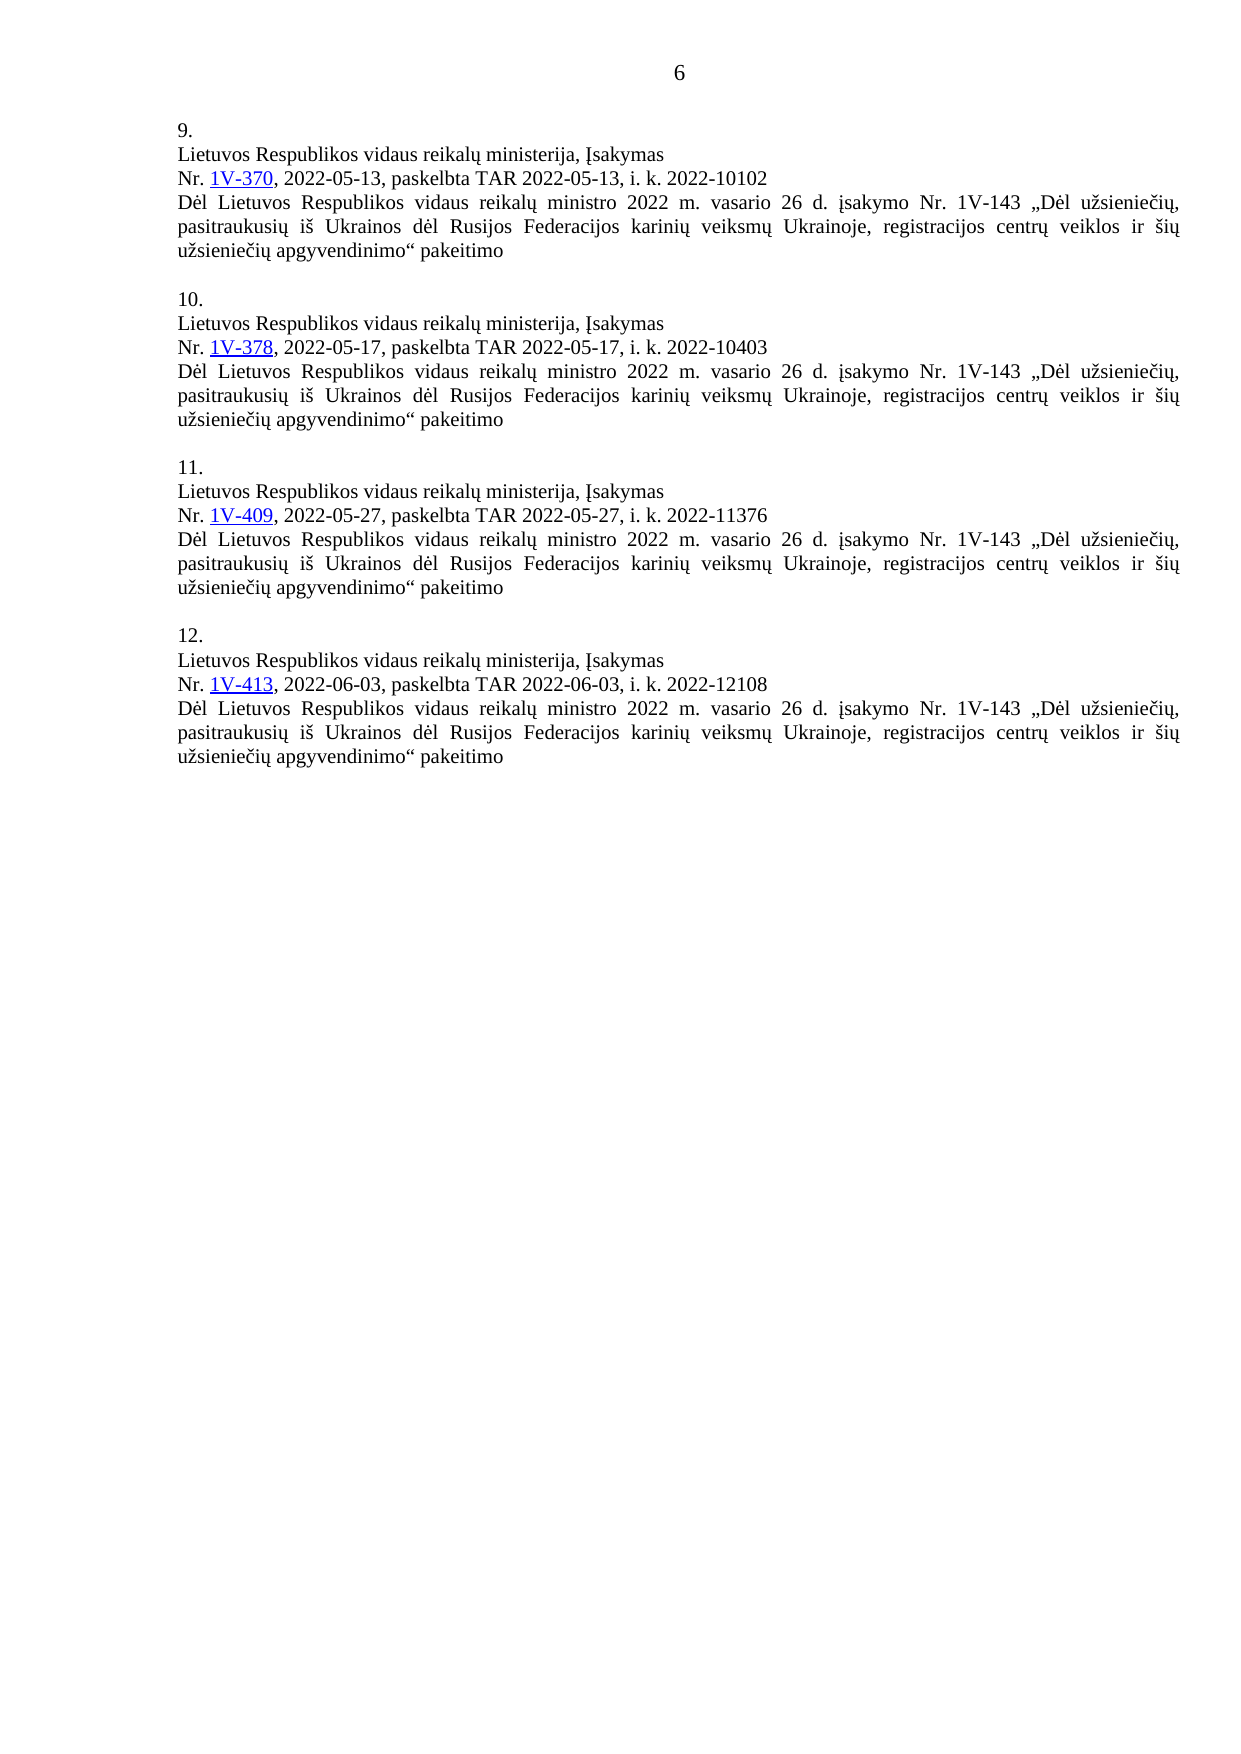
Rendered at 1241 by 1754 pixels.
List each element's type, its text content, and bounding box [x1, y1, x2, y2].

text Lietuvos Respublikos vidaus reikalų ministerija, Įsakymas [177, 479, 1181, 503]
text Lietuvos Respublikos vidaus reikalų ministerija, Įsakymas [177, 311, 1181, 335]
text Nr. 1V-409, 2022-05-27, paskelbta TAR 2022-05-27, i. k. 2022-11376 [177, 503, 1181, 527]
text Dėl Lietuvos Respublikos vidaus reikalų ministro 2022 m. vasario 26 d. įsakymo Nr. 1V-143 „Dėl užsieniečių, pasitraukusių iš Ukrainos dėl Rusijos Federacijos karinių veiksmų Ukrainoje, registracijos centrų veiklos ir šių užsieniečių apgyvendinimo“ pakeitimo [177, 696, 1181, 768]
text Dėl Lietuvos Respublikos vidaus reikalų ministro 2022 m. vasario 26 d. įsakymo Nr. 1V-143 „Dėl užsieniečių, pasitraukusių iš Ukrainos dėl Rusijos Federacijos karinių veiksmų Ukrainoje, registracijos centrų veiklos ir šių užsieniečių apgyvendinimo“ pakeitimo [177, 190, 1181, 262]
text Dėl Lietuvos Respublikos vidaus reikalų ministro 2022 m. vasario 26 d. įsakymo Nr. 1V-143 „Dėl užsieniečių, pasitraukusių iš Ukrainos dėl Rusijos Federacijos karinių veiksmų Ukrainoje, registracijos centrų veiklos ir šių užsieniečių apgyvendinimo“ pakeitimo [177, 527, 1181, 599]
text 11. [177, 455, 1181, 479]
text Nr. 1V-378, 2022-05-17, paskelbta TAR 2022-05-17, i. k. 2022-10403 [177, 335, 1181, 359]
text 10. [177, 287, 1181, 311]
text 9. [177, 118, 1181, 142]
text 12. [177, 623, 1181, 647]
text Dėl Lietuvos Respublikos vidaus reikalų ministro 2022 m. vasario 26 d. įsakymo Nr. 1V-143 „Dėl užsieniečių, pasitraukusių iš Ukrainos dėl Rusijos Federacijos karinių veiksmų Ukrainoje, registracijos centrų veiklos ir šių užsieniečių apgyvendinimo“ pakeitimo [177, 359, 1181, 431]
text Nr. 1V-370, 2022-05-13, paskelbta TAR 2022-05-13, i. k. 2022-10102 [177, 166, 1181, 190]
text Lietuvos Respublikos vidaus reikalų ministerija, Įsakymas [177, 647, 1181, 672]
text Lietuvos Respublikos vidaus reikalų ministerija, Įsakymas [177, 142, 1181, 166]
text Nr. 1V-413, 2022-06-03, paskelbta TAR 2022-06-03, i. k. 2022-12108 [177, 672, 1181, 696]
